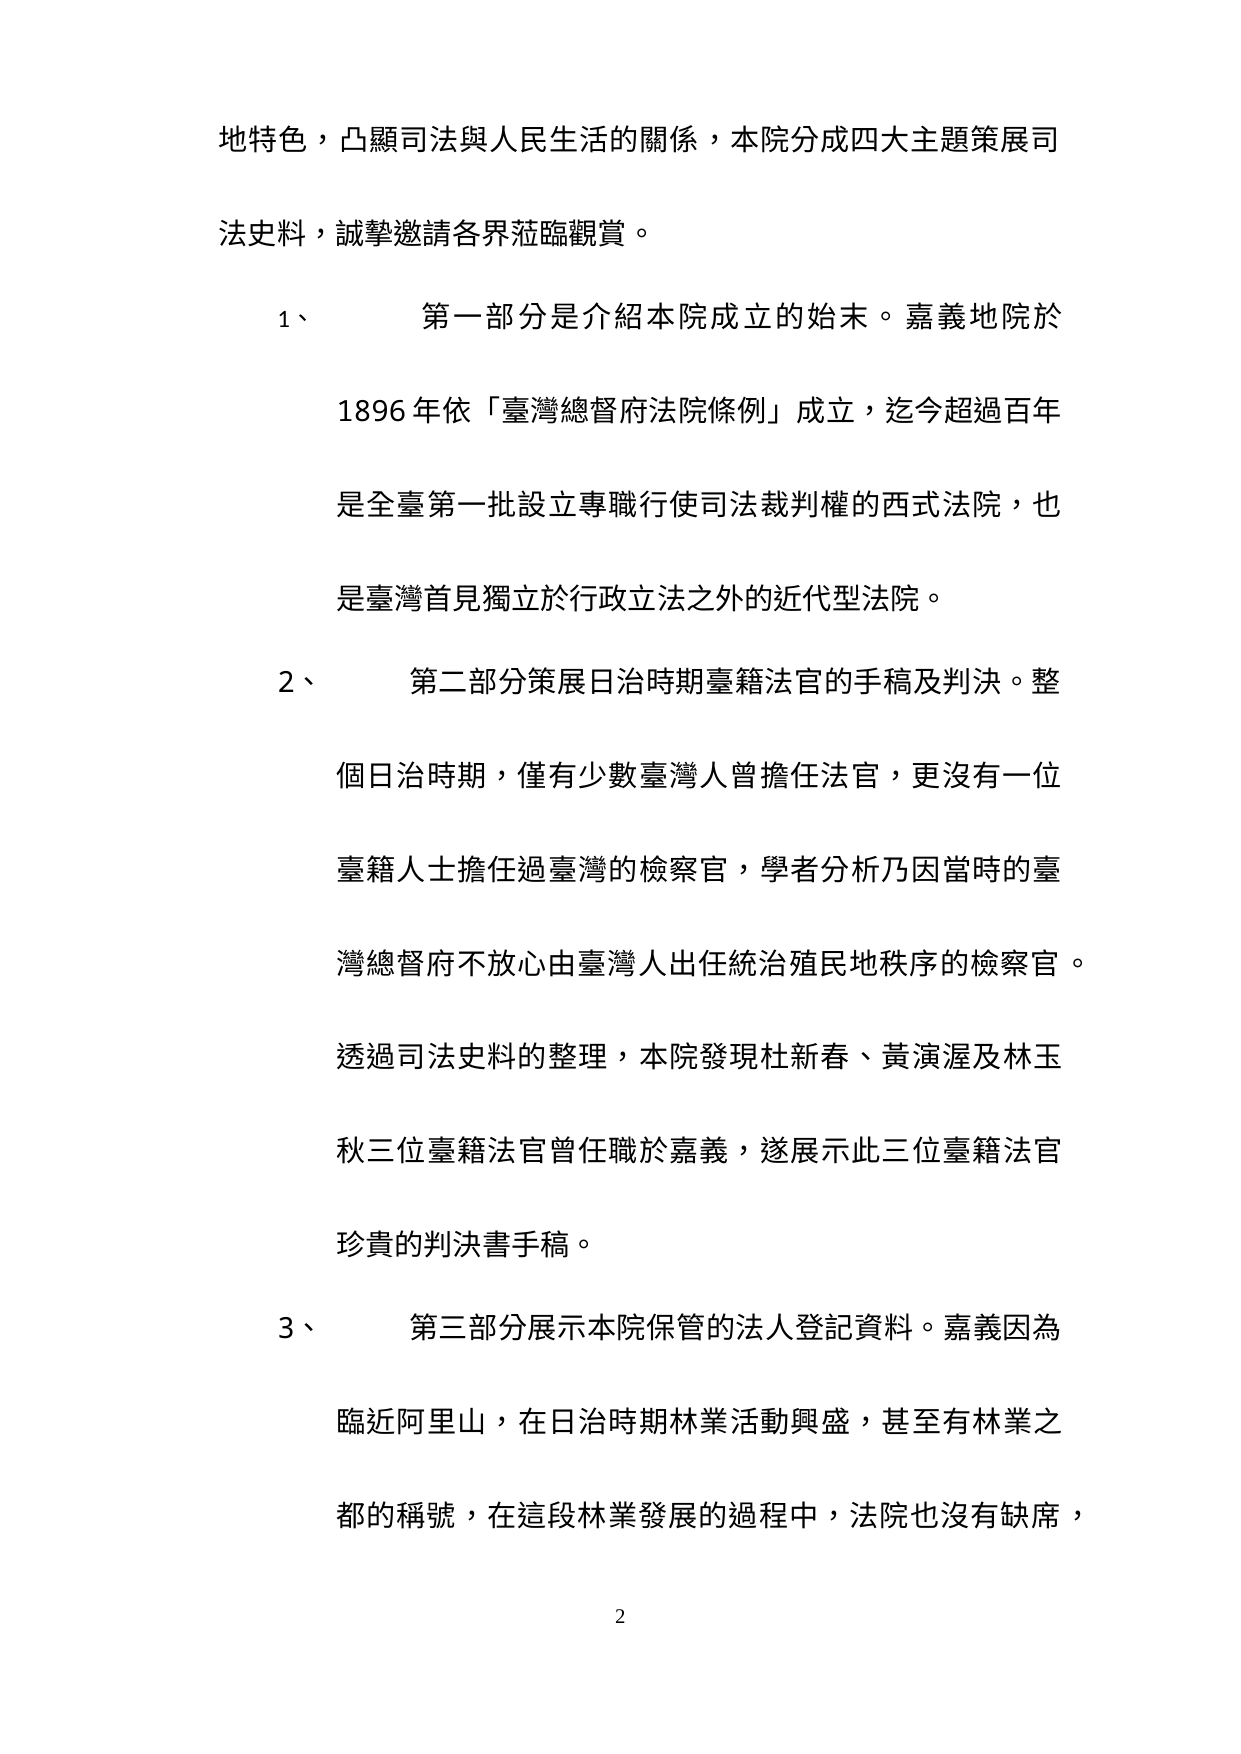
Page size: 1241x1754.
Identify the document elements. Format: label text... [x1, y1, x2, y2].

list 第一部分是介紹本院成立的始末。嘉義地院於1896年依「臺灣總督府法院條例」成立，迄今超過百年，是全臺第一批設立專職行使司法裁判權的西式法院，也是臺灣首見獨立於行政立法之外的近代型法院。 [277, 274, 1063, 617]
list 第二部分策展日治時期臺籍法官的手稿及判決。整個日治時期，僅有少數臺灣人曾擔任法官，更沒有一位臺籍人士擔任過臺灣的檢察官，學者分析乃因當時的臺灣總督府不放心由臺灣人出任統治殖民地秩序的檢察官。透過司法史料的整理，本院發現杜新春、黃演渥及林玉秋三位臺籍法官曾任職於嘉義，遂展示此三位臺籍法官珍貴的判決書手稿。 [277, 638, 1063, 1263]
list 第三部分展示本院保管的法人登記資料。嘉義因為臨近阿里山，在日治時期林業活動興盛，甚至有林業之都的稱號，在這段林業發展的過程中，法院也沒有缺席，當時大大小小的製材廠，營業前都必須先向法院登記並接受管理，故本院保存了數量龐大的製材業法人登記資料。 [277, 1285, 1063, 1535]
list 地特色，凸顯司法與人民生活的關係，本院分成四大主題策展司法史料，誠摰邀請各界蒞臨觀賞。 [177, 96, 1063, 252]
